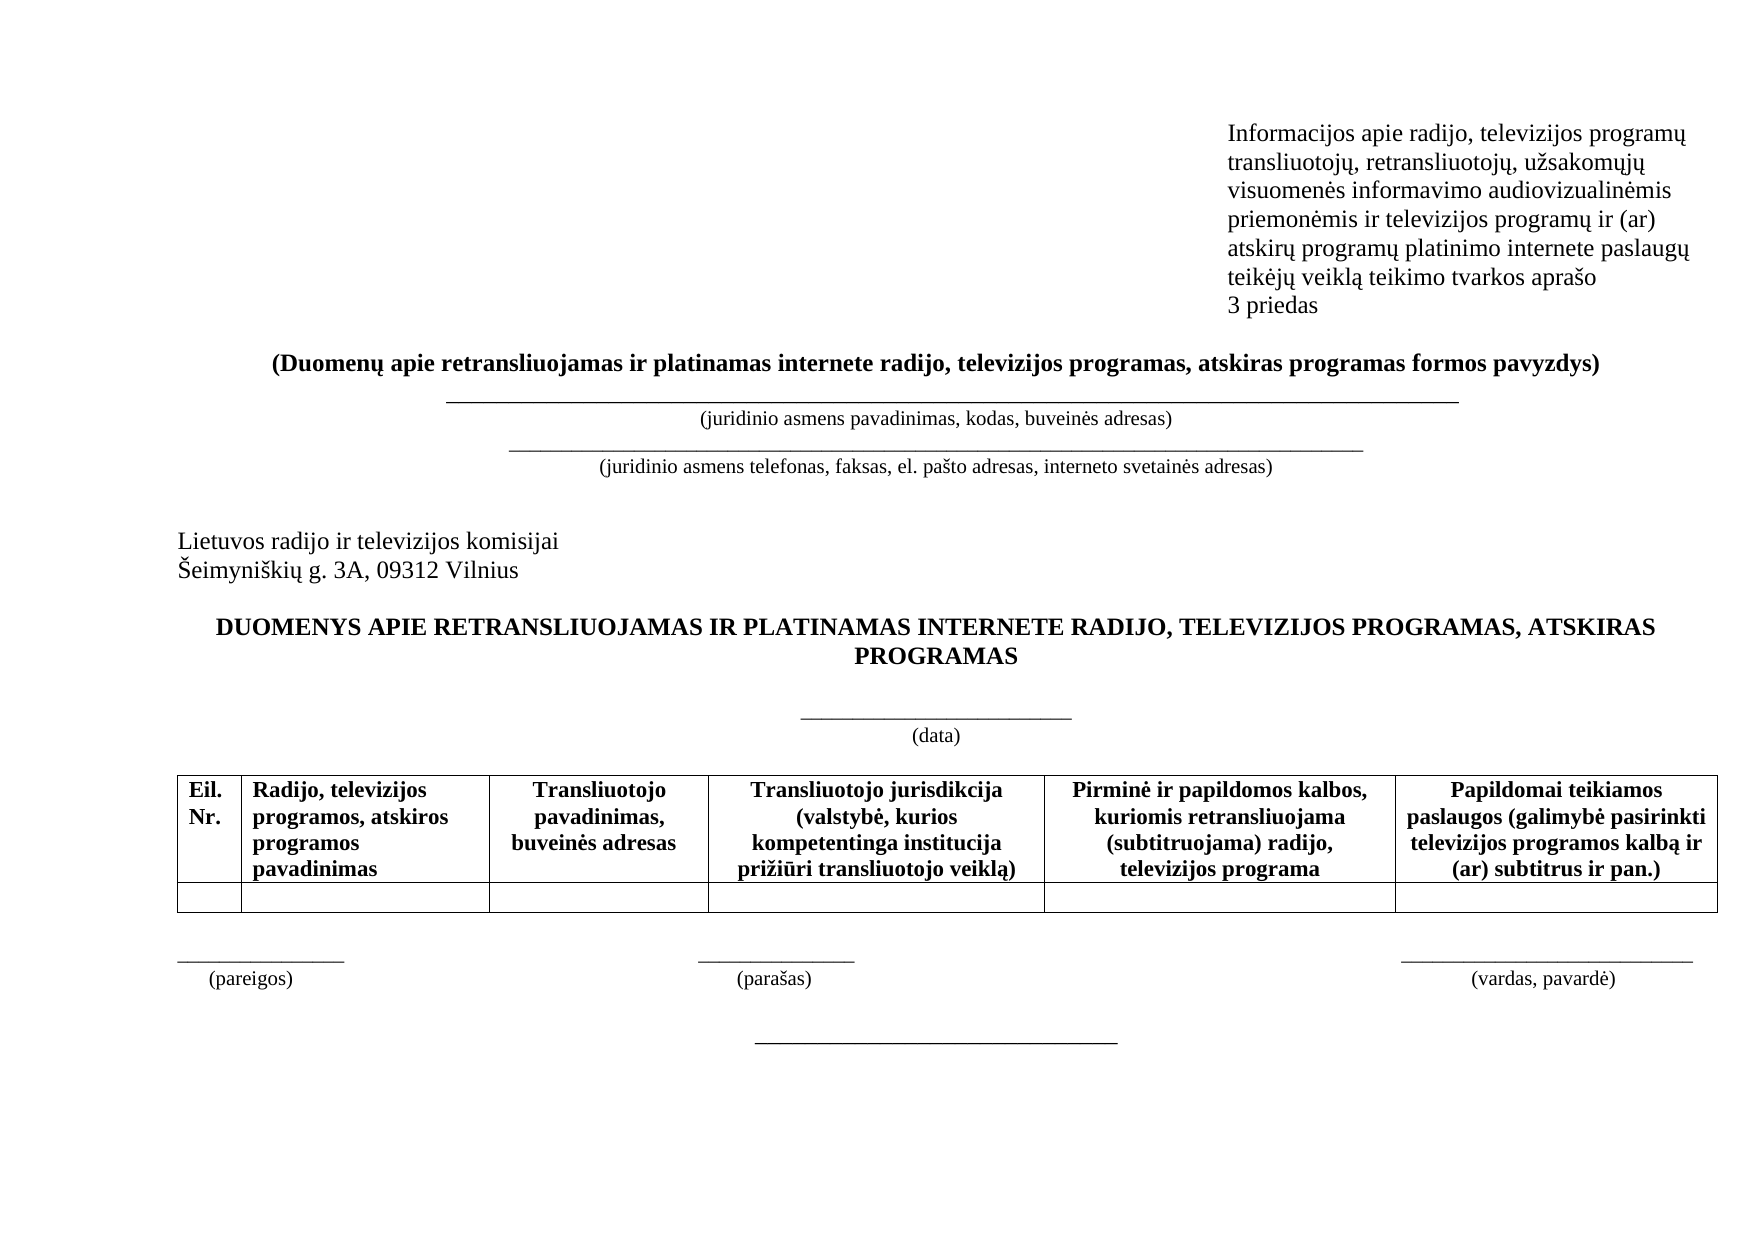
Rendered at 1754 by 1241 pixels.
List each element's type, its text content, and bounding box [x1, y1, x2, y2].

table_header Papildomai teikiamos paslaugos (galimybė pasirinkti televizijos programos kalbą ir (ar) subtitrus ir pan.) [1396, 776, 1717, 882]
table_cell [709, 883, 1044, 912]
text (juridinio asmens pavadinimas, kodas, buveinės adresas) [177, 406, 1695, 430]
table_header Radijo, televizijos programos, atskiros programos pavadinimas [242, 776, 489, 882]
text (pareigos) (parašas) (vardas, pavardė) [177, 965, 1695, 989]
text atskirų programų platinimo internete paslaugų [1227, 233, 1695, 262]
text visuomenės informavimo audiovizualinėmis [1227, 176, 1695, 204]
text __________________________ [177, 698, 1695, 722]
table_header Eil. Nr. [178, 776, 241, 882]
text __________________________________________________________________________________ [177, 430, 1695, 454]
table_cell [490, 883, 708, 912]
table_cell [1396, 883, 1717, 912]
text Šeimyniškių g. 3A, 09312 Vilnius [177, 555, 1695, 583]
table_header Transliuotojo jurisdikcija (valstybė, kurios kompetentinga institucija prižiūri transliuotojo veiklą) [709, 776, 1044, 882]
text DUOMENYS APIE RETRANSLIUOJAMAS IR PLATINAMAS INTERNETE RADIJO, TELEVIZIJOS PROGRAMAS, ATSKIRAS PROGRAMAS [177, 612, 1695, 670]
text (data) [177, 722, 1695, 747]
table_cell [242, 883, 489, 912]
text priemonėmis ir televizijos programų ir (ar) [1227, 204, 1695, 233]
text ________________ _______________ ____________________________ [177, 941, 1695, 965]
table_header Pirminė ir papildomos kalbos, kuriomis retransliuojama (subtitruojama) radijo, televizijos programa [1045, 776, 1395, 882]
text (Duomenų apie retransliuojamas ir platinamas internete radijo, televizijos programas, atskiras programas formos pavyzdys) [177, 348, 1695, 377]
table_cell [178, 883, 241, 912]
text Informacijos apie radijo, televizijos programų [1227, 118, 1695, 147]
text Lietuvos radijo ir televizijos komisijai [177, 526, 1695, 555]
text transliuotojų, retransliuotojų, užsakomųjų [1227, 147, 1695, 176]
table_header Transliuotojo pavadinimas, buveinės adresas [490, 776, 708, 882]
text _____________________________ [177, 1018, 1695, 1047]
text teikėjų veiklą teikimo tvarkos aprašo [1227, 262, 1695, 291]
text (juridinio asmens telefonas, faksas, el. pašto adresas, interneto svetainės adresas) [177, 454, 1695, 478]
text _________________________________________________________________________________ [177, 377, 1695, 406]
text 3 priedas [1171, 291, 1695, 319]
table_cell [1045, 883, 1395, 912]
